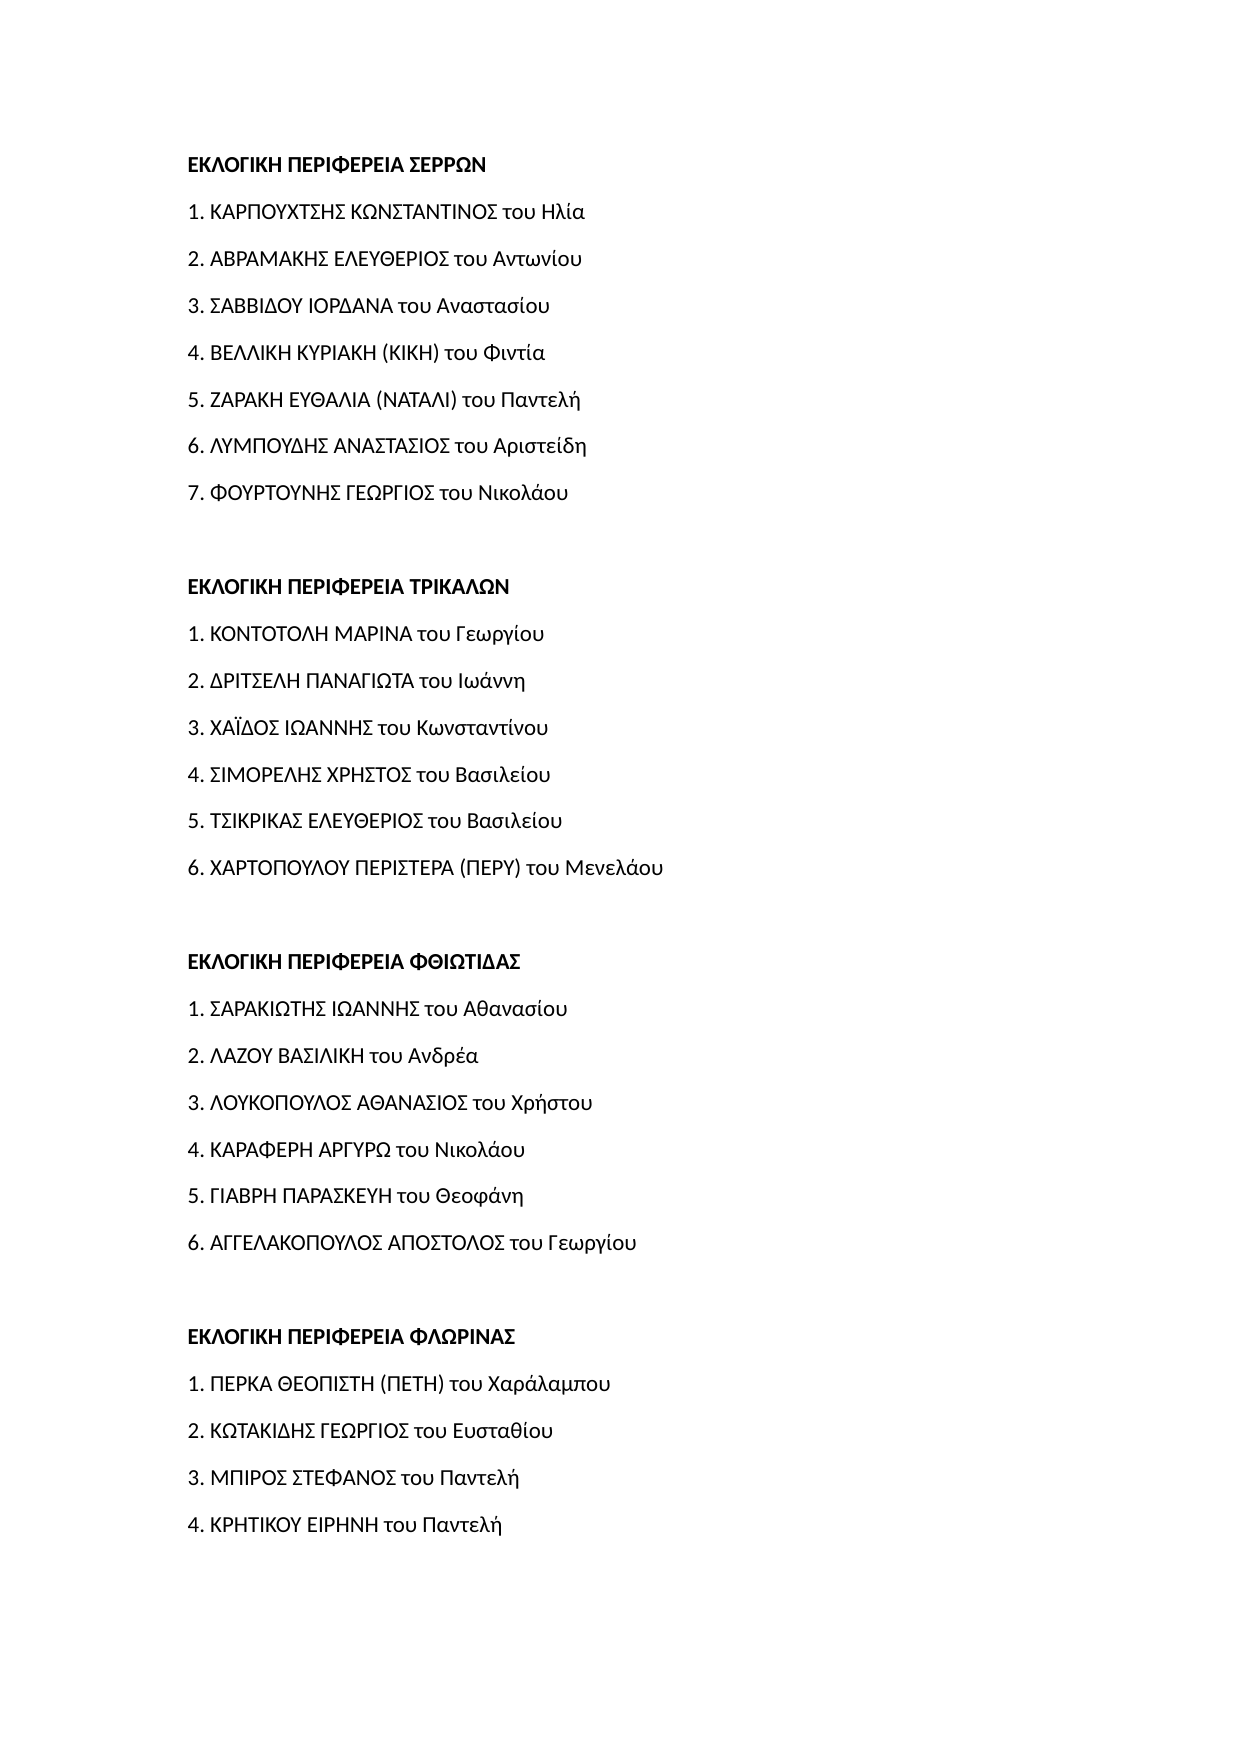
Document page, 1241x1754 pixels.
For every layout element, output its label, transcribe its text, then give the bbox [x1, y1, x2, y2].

text 1. ΠΕΡΚΑ ΘΕΟΠΙΣΤΗ (ΠΕΤΗ) του Χαράλαμπου [187, 1369, 1053, 1397]
text 4. ΣΙΜΟΡΕΛΗΣ ΧΡΗΣΤΟΣ του Βασιλείου [187, 760, 1053, 788]
text ΕΚΛΟΓΙΚΗ ΠΕΡΙΦΕΡΕΙΑ ΤΡΙΚΑΛΩΝ [187, 572, 1053, 600]
text ΕΚΛΟΓΙΚΗ ΠΕΡΙΦΕΡΕΙΑ ΣΕΡΡΩΝ [187, 150, 1053, 178]
text 1. ΚΑΡΠΟΥΧΤΣΗΣ ΚΩΝΣΤΑΝΤΙΝΟΣ του Ηλία [187, 197, 1053, 225]
text 7. ΦΟΥΡΤΟΥΝΗΣ ΓΕΩΡΓΙΟΣ του Νικολάου [187, 478, 1053, 506]
text 4. ΒΕΛΛΙΚΗ ΚΥΡΙΑΚΗ (ΚΙΚΗ) του Φιντία [187, 338, 1053, 366]
text 6. ΑΓΓΕΛΑΚΟΠΟΥΛΟΣ ΑΠΟΣΤΟΛΟΣ του Γεωργίου [187, 1228, 1053, 1256]
text ΕΚΛΟΓΙΚΗ ΠΕΡΙΦΕΡΕΙΑ ΦΛΩΡΙΝΑΣ [187, 1322, 1053, 1350]
text 2. ΔΡΙΤΣΕΛΗ ΠΑΝΑΓΙΩΤΑ του Ιωάννη [187, 666, 1053, 694]
text 2. ΑΒΡΑΜΑΚΗΣ ΕΛΕΥΘΕΡΙΟΣ του Αντωνίου [187, 244, 1053, 272]
text 1. ΣΑΡΑΚΙΩΤΗΣ ΙΩΑΝΝΗΣ του Αθανασίου [187, 994, 1053, 1022]
text ΕΚΛΟΓΙΚΗ ΠΕΡΙΦΕΡΕΙΑ ΦΘΙΩΤΙΔΑΣ [187, 947, 1053, 975]
text 6. ΧΑΡΤΟΠΟΥΛΟΥ ΠΕΡΙΣΤΕΡΑ (ΠΕΡΥ) του Μενελάου [187, 853, 1053, 881]
text 5. ΤΣΙΚΡΙΚΑΣ ΕΛΕΥΘΕΡΙΟΣ του Βασιλείου [187, 807, 1053, 834]
text 3. ΧΑΪΔΟΣ ΙΩΑΝΝΗΣ του Κωνσταντίνου [187, 713, 1053, 741]
text 5. ΖΑΡΑΚΗ ΕΥΘΑΛΙΑ (ΝΑΤΑΛΙ) του Παντελή [187, 385, 1053, 413]
text 4. ΚΑΡΑΦΕΡΗ ΑΡΓΥΡΩ του Νικολάου [187, 1135, 1053, 1163]
text 3. ΣΑΒΒΙΔΟΥ ΙΟΡΔΑΝΑ του Αναστασίου [187, 291, 1053, 319]
text 6. ΛΥΜΠΟΥΔΗΣ ΑΝΑΣΤΑΣΙΟΣ του Αριστείδη [187, 432, 1053, 459]
text 3. ΜΠΙΡΟΣ ΣΤΕΦΑΝΟΣ του Παντελή [187, 1463, 1053, 1491]
text 2. ΛΑΖΟΥ ΒΑΣΙΛΙΚΗ του Ανδρέα [187, 1041, 1053, 1069]
text 1. ΚΟΝΤΟΤΟΛΗ ΜΑΡΙΝΑ του Γεωργίου [187, 619, 1053, 647]
text 2. ΚΩΤΑΚΙΔΗΣ ΓΕΩΡΓΙΟΣ του Ευσταθίου [187, 1416, 1053, 1444]
text 4. ΚΡΗΤΙΚΟΥ ΕΙΡΗΝΗ του Παντελή [187, 1510, 1053, 1538]
text 5. ΓΙΑΒΡΗ ΠΑΡΑΣΚΕΥΗ του Θεοφάνη [187, 1182, 1053, 1209]
text 3. ΛΟΥΚΟΠΟΥΛΟΣ ΑΘΑΝΑΣΙΟΣ του Χρήστου [187, 1088, 1053, 1116]
